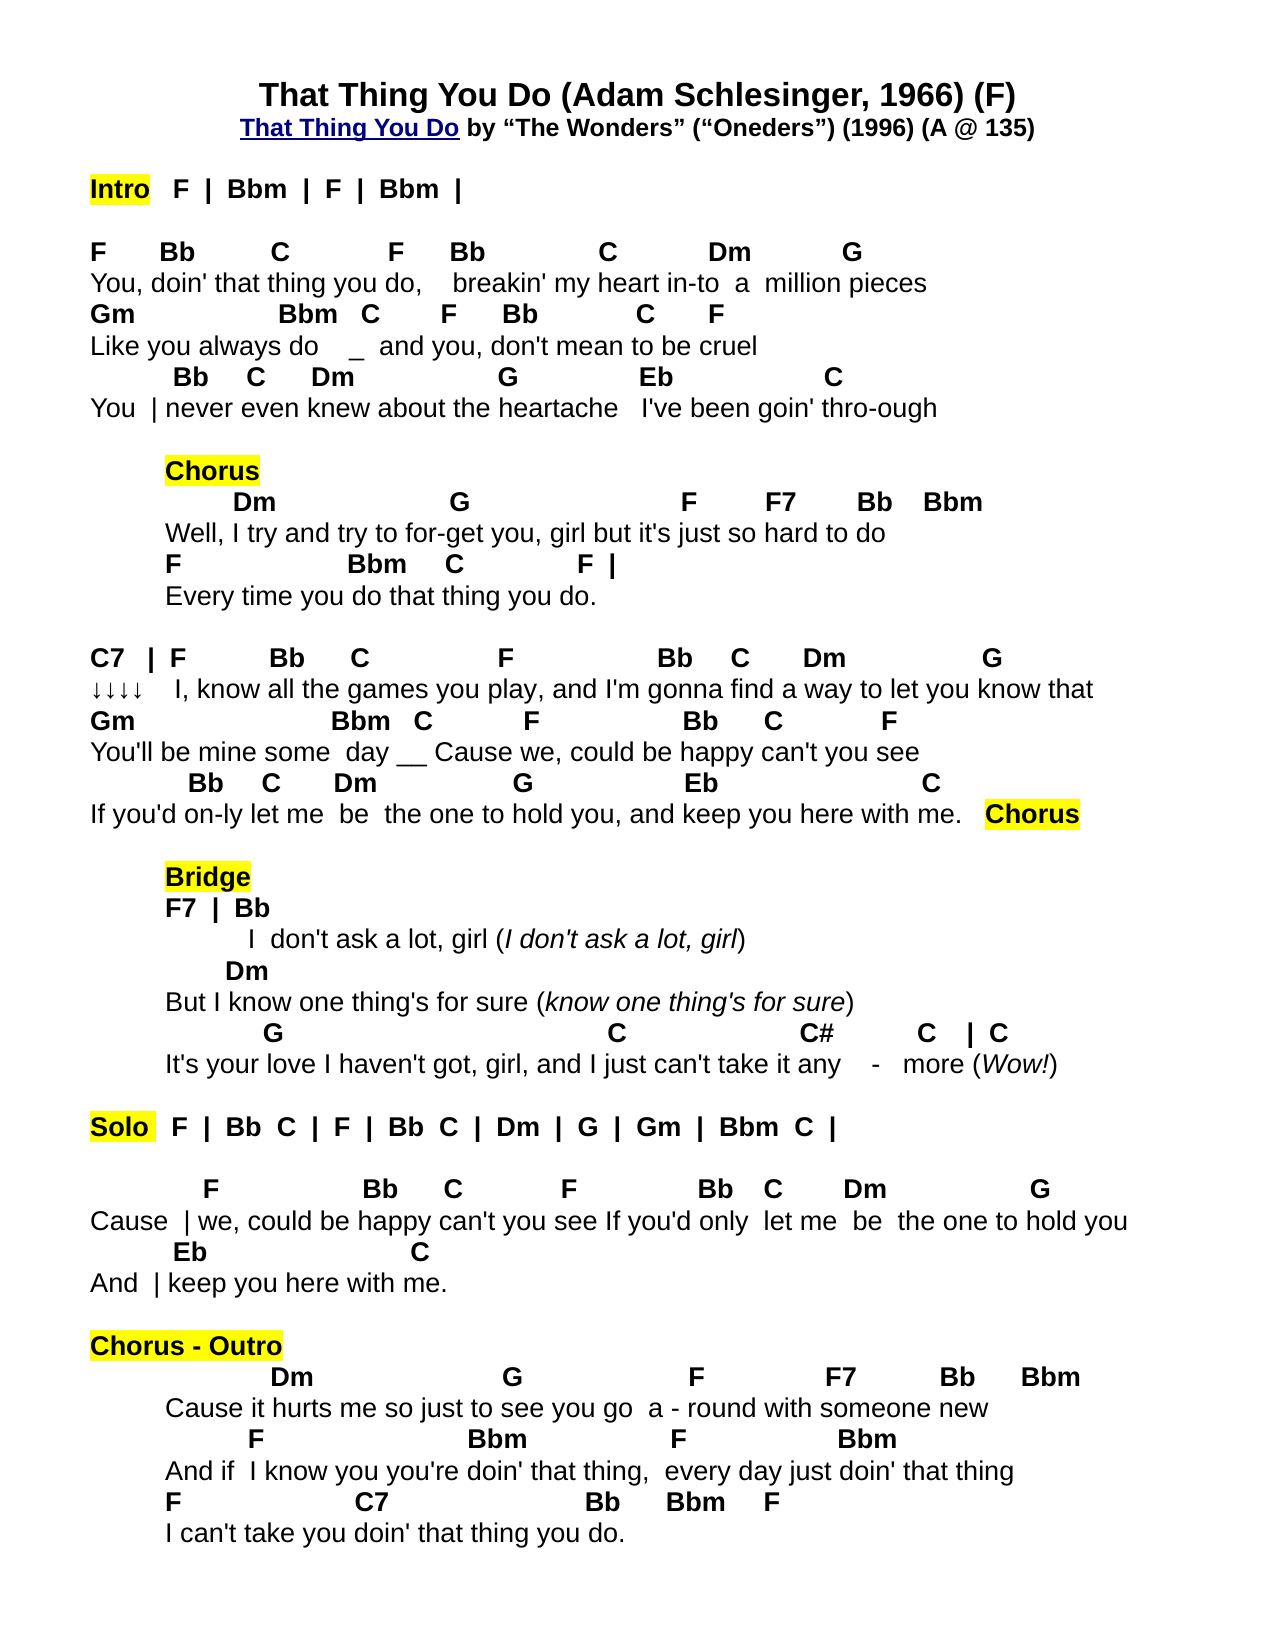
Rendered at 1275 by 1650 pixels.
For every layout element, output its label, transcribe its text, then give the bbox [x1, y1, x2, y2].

text F Bbm C F | [165, 548, 1185, 580]
text Bb C Dm G Eb C [90, 767, 1185, 798]
text Cause it hurts me so just to see you go a - round with someone new [165, 1392, 1185, 1423]
text Well, I try and try to for-get you, girl but it's just so hard to do [165, 517, 1185, 548]
text Dm G F F7 Bb Bbm [165, 1361, 1185, 1392]
text You | never even knew about the heartache I've been goin' thro-ough [90, 392, 1185, 423]
text Gm Bbm C F Bb C F [90, 298, 1185, 330]
text That Thing You Do by “The Wonders” (“Oneders”) (1996) (A @ 135) [90, 113, 1185, 142]
text You'll be mine some day __ Cause we, could be happy can't you see [90, 736, 1185, 767]
text Dm [165, 955, 1185, 986]
text Every time you do that thing you do. [165, 580, 1185, 611]
text F Bb C F Bb C Dm G [90, 1173, 1185, 1205]
text F Bb C F Bb C Dm G [90, 236, 1185, 267]
text But I know one thing's for sure (know one thing's for sure) [165, 986, 1185, 1017]
text Cause | we, could be happy can't you see If you'd only let me be the one to hold you [90, 1205, 1185, 1236]
text F Bbm F Bbm [165, 1423, 1185, 1455]
text G C C# C | C [165, 1017, 1185, 1048]
text Eb C [90, 1236, 1185, 1267]
text Chorus - Outro [90, 1330, 1185, 1361]
text If you'd on-ly let me be the one to hold you, and keep you here with me. Chorus [90, 798, 1185, 830]
text Chorus [165, 455, 1185, 486]
text Gm Bbm C F Bb C F [90, 705, 1185, 736]
text ↓↓↓↓ I, know all the games you play, and I'm gonna find a way to let you know that [90, 673, 1185, 705]
text Intro F | Bbm | F | Bbm | [90, 173, 1185, 205]
text Like you always do _ and you, don't mean to be cruel [90, 330, 1185, 361]
text You, doin' that thing you do, breakin' my heart in-to a million pieces [90, 267, 1185, 298]
text F C7 Bb Bbm F [165, 1486, 1185, 1517]
text I don't ask a lot, girl (I don't ask a lot, girl) [165, 923, 1185, 955]
text And | keep you here with me. [90, 1267, 1185, 1298]
text Bb C Dm G Eb C [90, 361, 1185, 392]
text And if I know you you're doin' that thing, every day just doin' that thing [165, 1455, 1185, 1486]
text Dm G F F7 Bb Bbm [165, 486, 1185, 517]
text C7 | F Bb C F Bb C Dm G [90, 642, 1185, 673]
text I can't take you doin' that thing you do. [165, 1517, 1185, 1548]
text Solo F | Bb C | F | Bb C | Dm | G | Gm | Bbm C | [90, 1111, 1185, 1142]
text F7 | Bb [165, 892, 1185, 923]
text It's your love I haven't got, girl, and I just can't take it any - more (Wow!) [165, 1048, 1185, 1080]
text Bridge [165, 861, 1185, 892]
text That Thing You Do (Adam Schlesinger, 1966) (F) [90, 75, 1185, 113]
